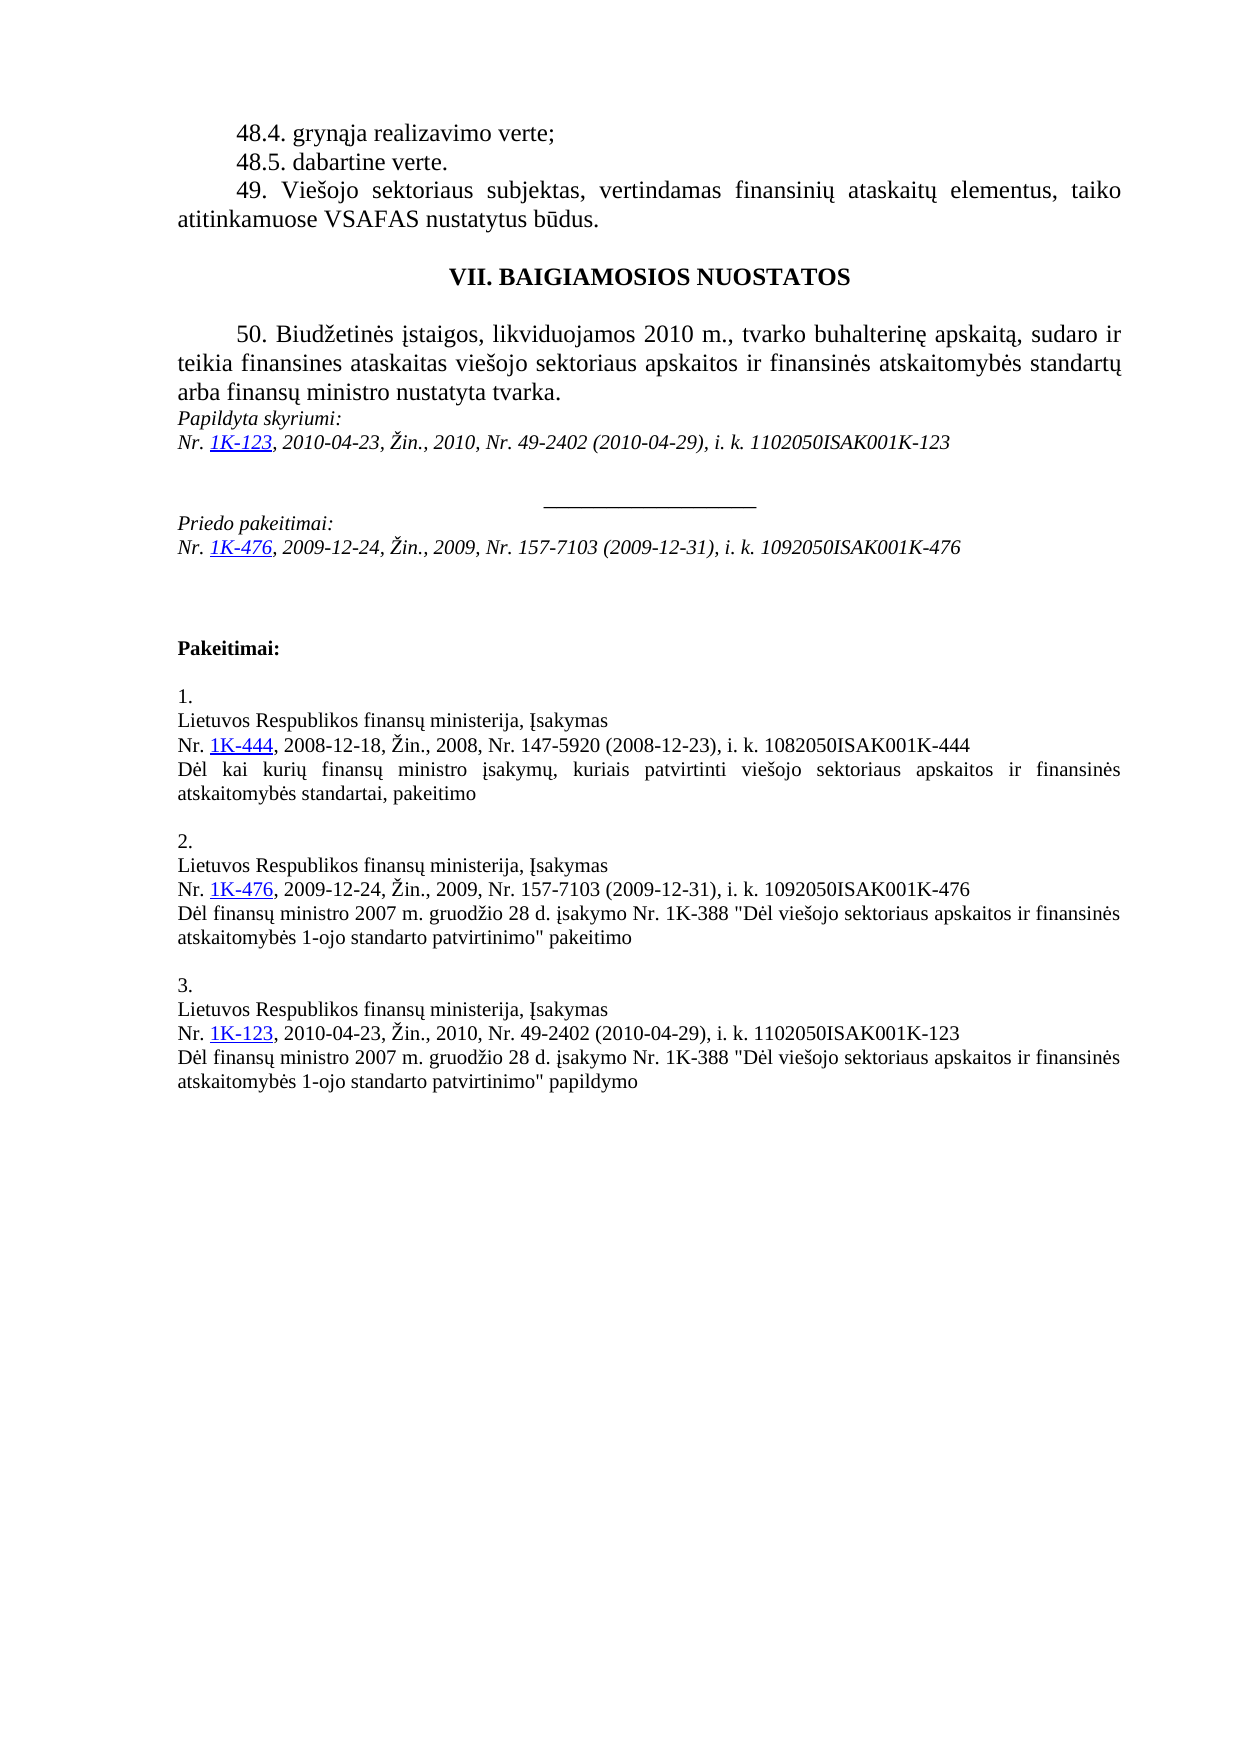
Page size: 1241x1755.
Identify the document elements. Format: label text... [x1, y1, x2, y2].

text _________________ [177, 482, 1122, 511]
text 48.5. dabartine verte. [177, 147, 1122, 176]
text Lietuvos Respublikos finansų ministerija, Įsakymas [177, 708, 1122, 732]
text 1. [177, 684, 1122, 708]
text Nr. 1K-476, 2009-12-24, Žin., 2009, Nr. 157-7103 (2009-12-31), i. k. 1092050ISAK001K-476 [177, 877, 1122, 901]
text Dėl finansų ministro 2007 m. gruodžio 28 d. įsakymo Nr. 1K-388 "Dėl viešojo sektoriaus apskaitos ir finansinės atskaitomybės 1-ojo standarto patvirtinimo" papildymo [177, 1045, 1122, 1093]
text Nr. 1K-476, 2009-12-24, Žin., 2009, Nr. 157-7103 (2009-12-31), i. k. 1092050ISAK001K-476 [177, 535, 1122, 559]
text Priedo pakeitimai: [177, 511, 1122, 535]
text 49. Viešojo sektoriaus subjektas, vertindamas finansinių ataskaitų elementus, taiko atitinkamuose VSAFAS nustatytus būdus. [177, 176, 1122, 233]
text 48.4. grynąja realizavimo verte; [177, 118, 1122, 147]
text 2. [177, 829, 1122, 853]
text 50. Biudžetinės įstaigos, likviduojamos 2010 m., tvarko buhalterinę apskaitą, sudaro ir teikia finansines ataskaitas viešojo sektoriaus apskaitos ir finansinės atskaitomybės standartų arba finansų ministro nustatyta tvarka. [177, 319, 1122, 406]
text Papildyta skyriumi: [177, 406, 1122, 430]
text 3. [177, 973, 1122, 997]
text Dėl kai kurių finansų ministro įsakymų, kuriais patvirtinti viešojo sektoriaus apskaitos ir finansinės atskaitomybės standartai, pakeitimo [177, 757, 1122, 805]
text Lietuvos Respublikos finansų ministerija, Įsakymas [177, 997, 1122, 1021]
text Pakeitimai: [177, 636, 1122, 660]
text Dėl finansų ministro 2007 m. gruodžio 28 d. įsakymo Nr. 1K-388 "Dėl viešojo sektoriaus apskaitos ir finansinės atskaitomybės 1-ojo standarto patvirtinimo" pakeitimo [177, 901, 1122, 949]
text Nr. 1K-123, 2010-04-23, Žin., 2010, Nr. 49-2402 (2010-04-29), i. k. 1102050ISAK001K-123 [177, 1021, 1122, 1045]
text Nr. 1K-444, 2008-12-18, Žin., 2008, Nr. 147-5920 (2008-12-23), i. k. 1082050ISAK001K-444 [177, 732, 1122, 757]
text VII. BAIGIAMOSIOS NUOSTATOS [177, 262, 1122, 291]
text Nr. 1K-123, 2010-04-23, Žin., 2010, Nr. 49-2402 (2010-04-29), i. k. 1102050ISAK001K-123 [177, 430, 1122, 454]
text Lietuvos Respublikos finansų ministerija, Įsakymas [177, 853, 1122, 877]
